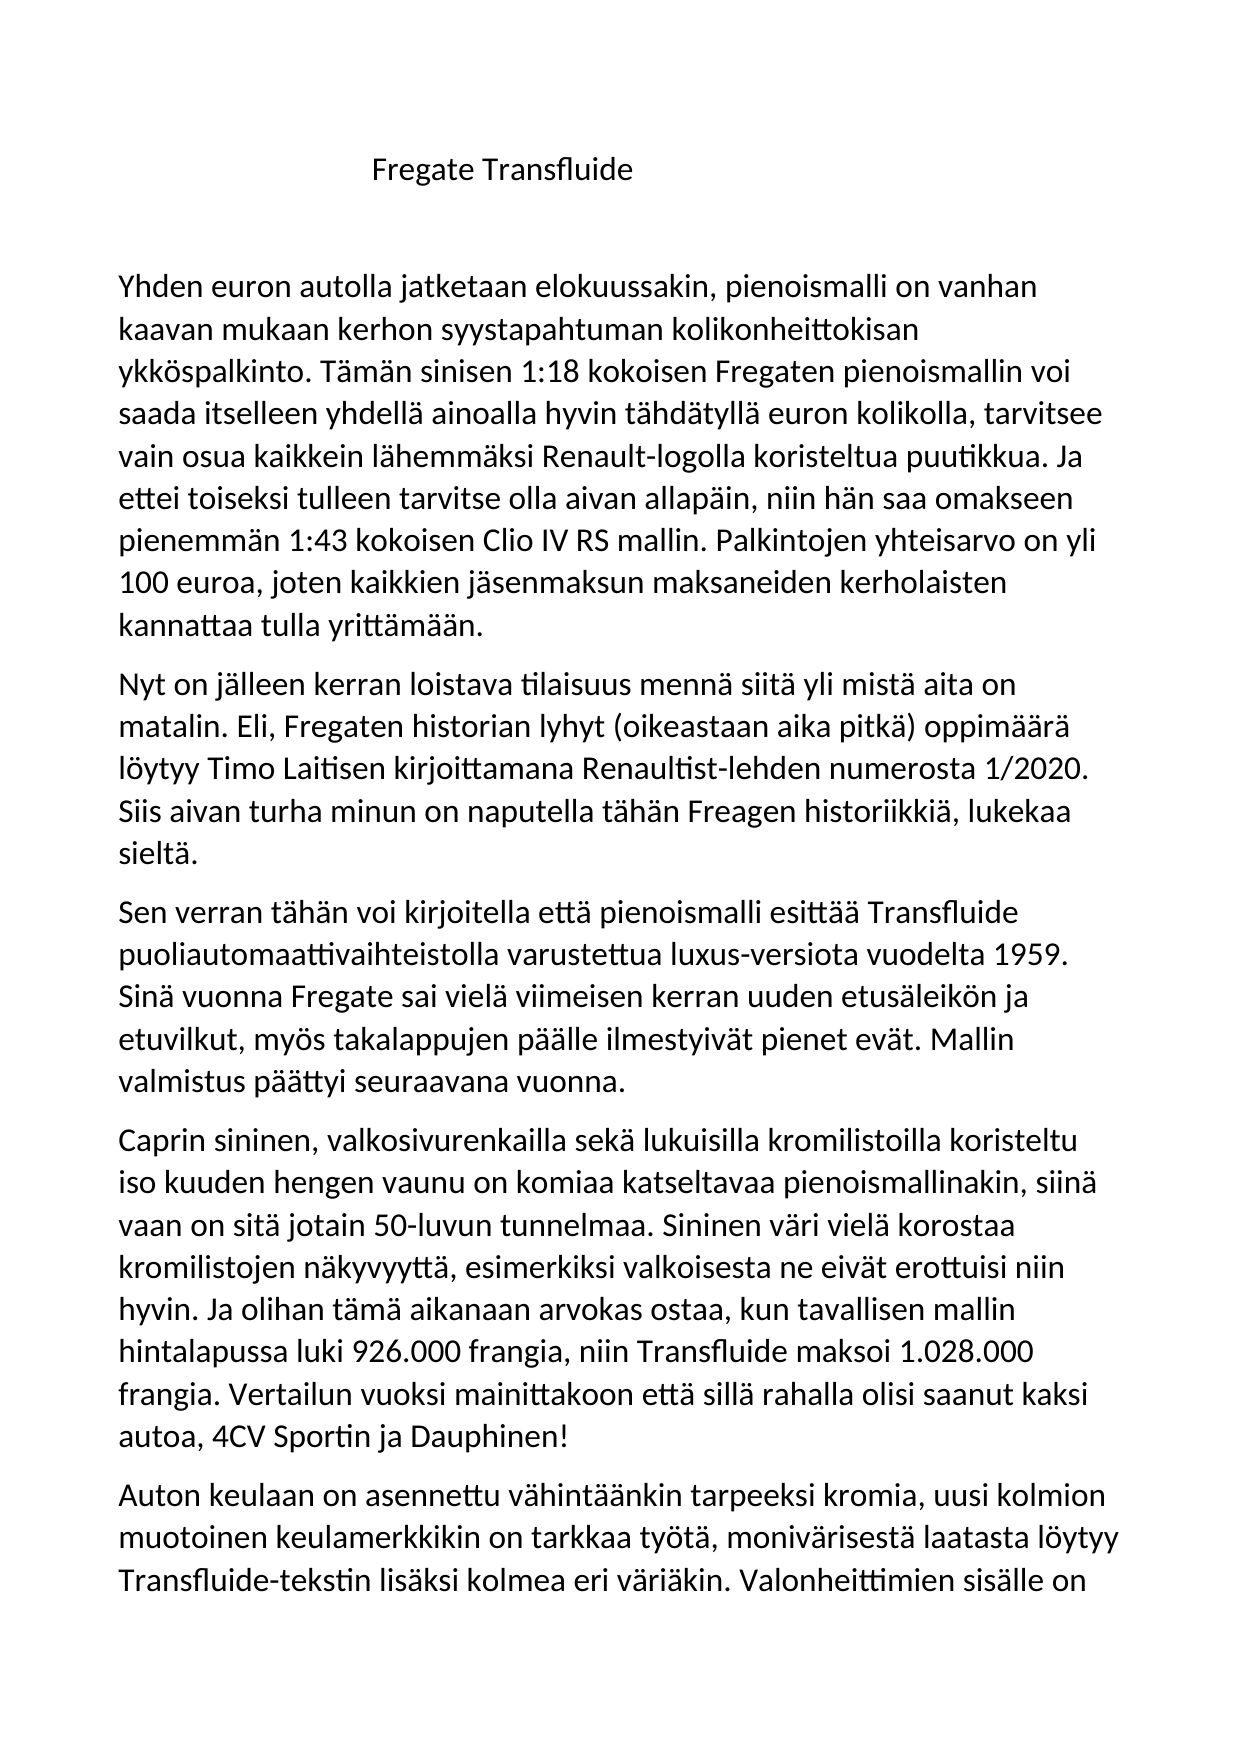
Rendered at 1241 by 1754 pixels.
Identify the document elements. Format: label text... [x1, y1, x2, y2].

text Fregate Transfluide [118, 148, 1122, 188]
text Auton keulaan on asennettu vähintäänkin tarpeeksi kromia, uusi kolmion muotoinen keulamerkkikin on tarkkaa työtä, monivärisestä laatasta löytyy Transfluide-tekstin lisäksi kolmea eri väriäkin. Valonheittimien sisälle on [118, 1474, 1122, 1599]
text Nyt on jälleen kerran loistava tilaisuus mennä siitä yli mistä aita on matalin. Eli, Fregaten historian lyhyt (oikeastaan aika pitkä) oppimäärä löytyy Timo Laitisen kirjoittamana Renaultist-lehden numerosta 1/2020. Siis aivan turha minun on naputella tähän Freagen historiikkiä, lukekaa sieltä. [118, 663, 1122, 873]
text Caprin sininen, valkosivurenkailla sekä lukuisilla kromilistoilla koristeltu iso kuuden hengen vaunu on komiaa katseltavaa pienoismallinakin, siinä vaan on sitä jotain 50-luvun tunnelmaa. Sininen väri vielä korostaa kromilistojen näkyvyyttä, esimerkiksi valkoisesta ne eivät erottuisi niin hyvin. Ja olihan tämä aikanaan arvokas ostaa, kun tavallisen mallin hintalapussa luki 926.000 frangia, niin Transfluide maksoi 1.028.000 frangia. Vertailun vuoksi mainittakoon että sillä rahalla olisi saanut kaksi autoa, 4CV Sportin ja Dauphinen! [118, 1119, 1122, 1456]
text Sen verran tähän voi kirjoitella että pienoismalli esittää Transfluide puoliautomaattivaihteistolla varustettua luxus-versiota vuodelta 1959. Sinä vuonna Fregate sai vielä viimeisen kerran uuden etusäleikön ja etuvilkut, myös takalappujen päälle ilmestyivät pienet evät. Mallin valmistus päättyi seuraavana vuonna. [118, 891, 1122, 1101]
text Yhden euron autolla jatketaan elokuussakin, pienoismalli on vanhan kaavan mukaan kerhon syystapahtuman kolikonheittokisan ykköspalkinto. Tämän sinisen 1:18 kokoisen Fregaten pienoismallin voi saada itselleen yhdellä ainoalla hyvin tähdätyllä euron kolikolla, tarvitsee vain osua kaikkein lähemmäksi Renault-logolla koristeltua puutikkua. Ja ettei toiseksi tulleen tarvitse olla aivan allapäin, niin hän saa omakseen pienemmän 1:43 kokoisen Clio IV RS mallin. Palkintojen yhteisarvo on yli 100 euroa, joten kaikkien jäsenmaksun maksaneiden kerholaisten kannattaa tulla yrittämään. [118, 266, 1122, 644]
